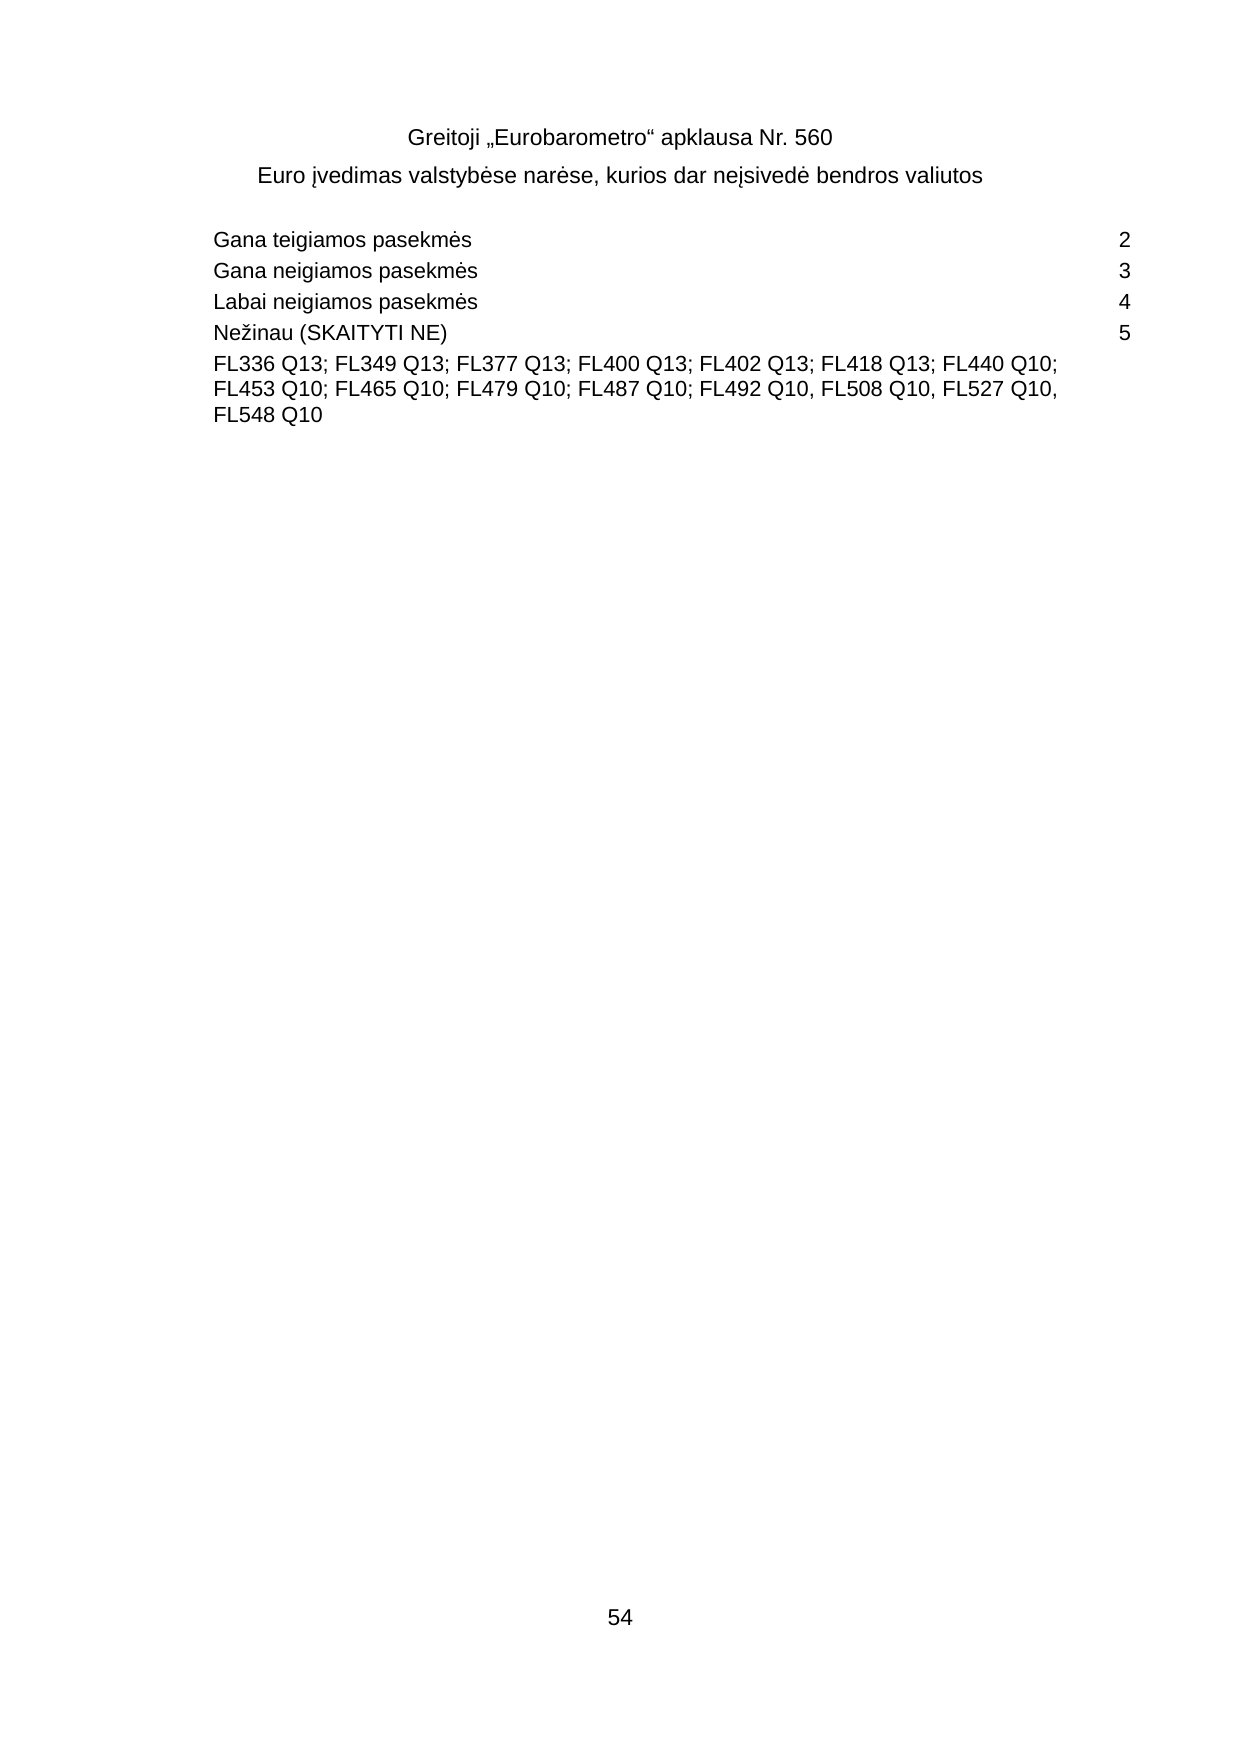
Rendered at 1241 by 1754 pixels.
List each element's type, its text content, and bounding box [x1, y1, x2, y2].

table_cell [118, 224, 210, 255]
table_cell FL336 Q13; FL349 Q13; FL377 Q13; FL400 Q13; FL402 Q13; FL418 Q13; FL440 Q10; FL453 Q10; FL465 Q10; FL479 Q10; FL487 Q10; FL492 Q10, FL508 Q10, FL527 Q10, FL548 Q10 [210, 348, 1080, 430]
table_cell Gana neigiamos pasekmės [210, 255, 1080, 286]
table_cell [118, 317, 210, 348]
table_cell 4 [1080, 286, 1134, 317]
table_cell 5 [1080, 317, 1134, 348]
table_cell Labai neigiamos pasekmės [210, 286, 1080, 317]
table_cell 3 [1080, 255, 1134, 286]
table_cell [118, 286, 210, 317]
table_cell Nežinau (SKAITYTI NE) [210, 317, 1080, 348]
table_cell [1080, 348, 1134, 430]
table_cell Gana teigiamos pasekmės [210, 224, 1080, 255]
table_cell [118, 255, 210, 286]
table_cell 2 [1080, 224, 1134, 255]
table_cell [118, 348, 210, 430]
